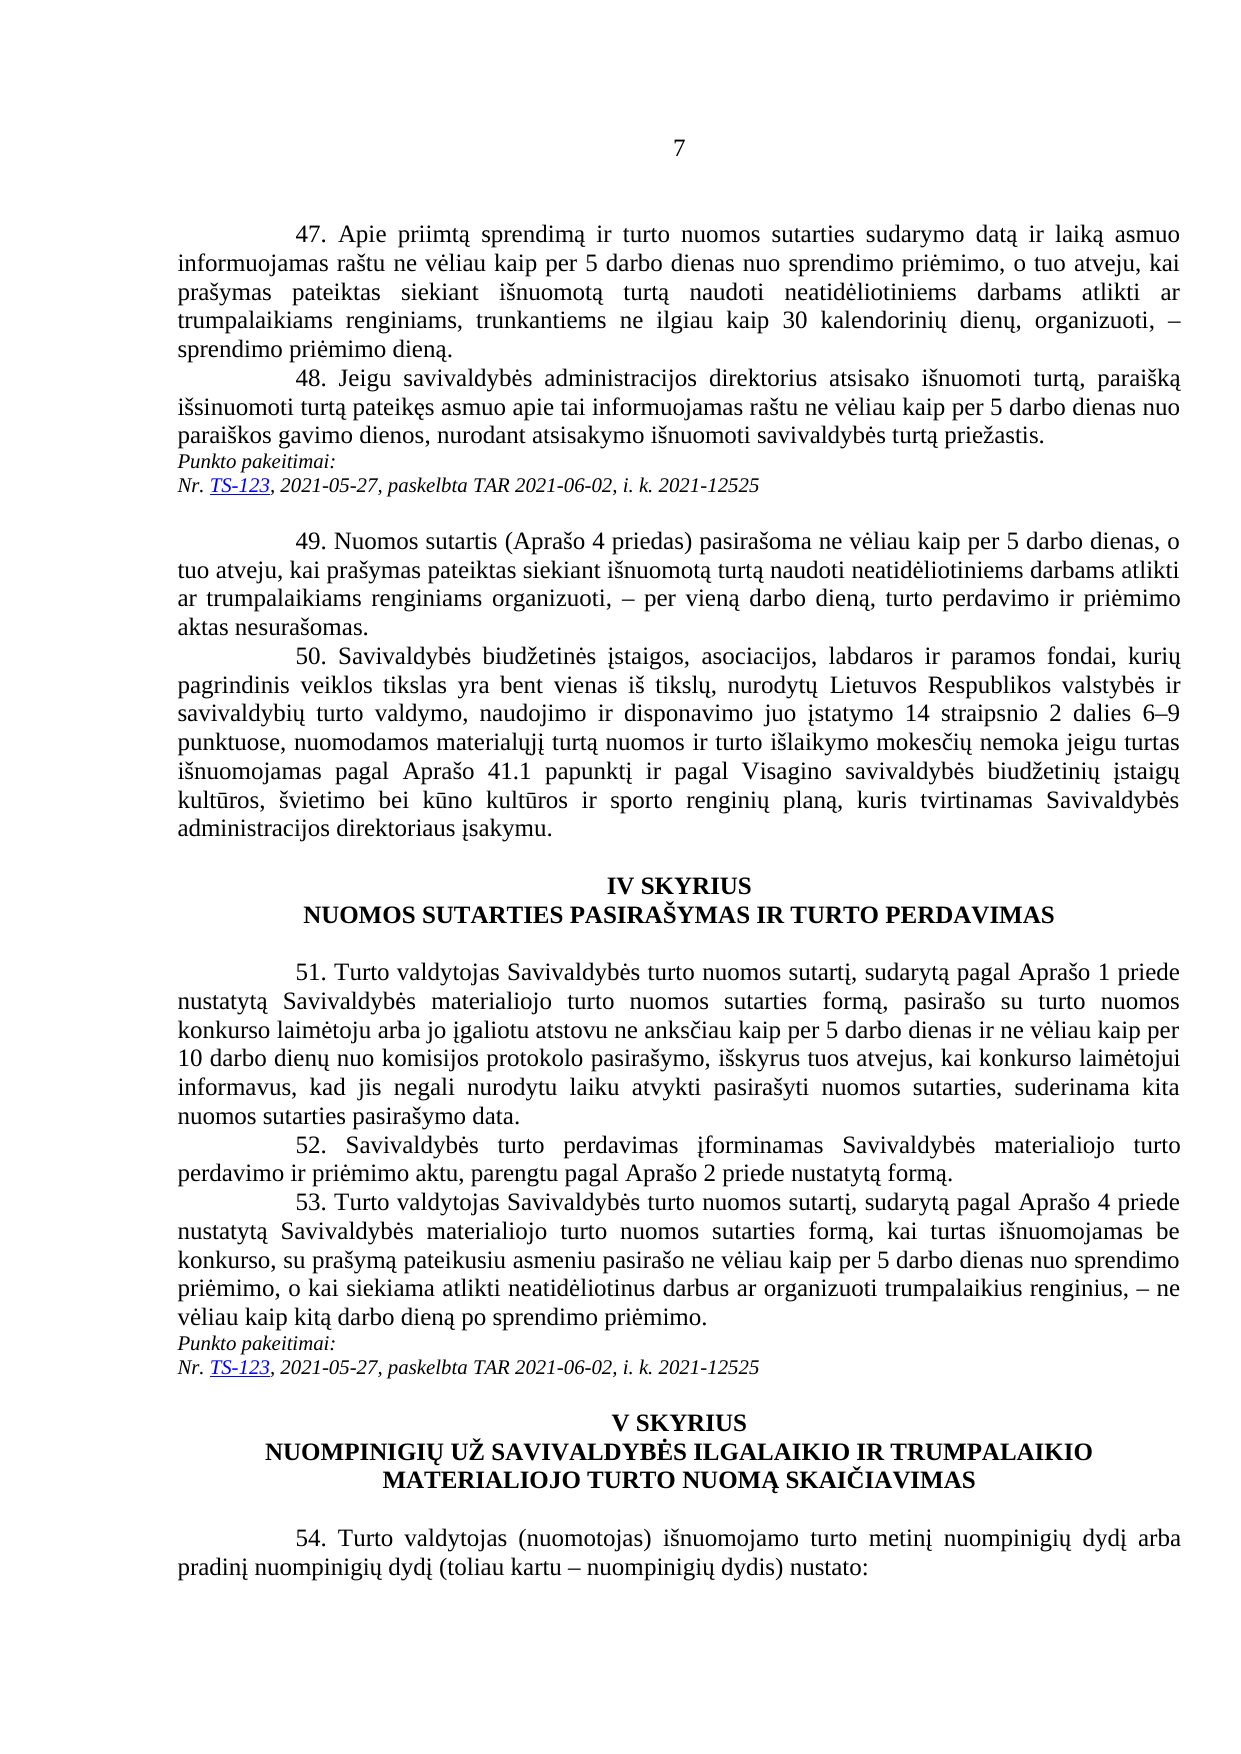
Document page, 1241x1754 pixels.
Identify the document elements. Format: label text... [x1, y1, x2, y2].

text NUOMPINIGIŲ UŽ SAVIVALDYBĖS ILGALAIKIO IR TRUMPALAIKIO MATERIALIOJO TURTO NUOMĄ SKAIČIAVIMAS [177, 1437, 1181, 1494]
text 51. Turto valdytojas Savivaldybės turto nuomos sutartį, sudarytą pagal Aprašo 1 priede nustatytą Savivaldybės materialiojo turto nuomos sutarties formą, pasirašo su turto nuomos konkurso laimėtoju arba jo įgaliotu atstovu ne anksčiau kaip per 5 darbo dienas ir ne vėliau kaip per 10 darbo dienų nuo komisijos protokolo pasirašymo, išskyrus tuos atvejus, kai konkurso laimėtojui informavus, kad jis negali nurodytu laiku atvykti pasirašyti nuomos sutarties, suderinama kita nuomos sutarties pasirašymo data. [177, 957, 1181, 1130]
text Punkto pakeitimai: [177, 449, 1181, 473]
text 52. Savivaldybės turto perdavimas įforminamas Savivaldybės materialiojo turto perdavimo ir priėmimo aktu, parengtu pagal Aprašo 2 priede nustatytą formą. [177, 1130, 1181, 1187]
text Nr. TS-123, 2021-05-27, paskelbta TAR 2021-06-02, i. k. 2021-12525 [177, 1355, 1181, 1379]
text V SKYRIUS [177, 1408, 1181, 1437]
text NUOMOS SUTARTIES PASIRAŠYMAS IR TURTO PERDAVIMAS [177, 900, 1181, 928]
text 49. Nuomos sutartis (Aprašo 4 priedas) pasirašoma ne vėliau kaip per 5 darbo dienas, o tuo atveju, kai prašymas pateiktas siekiant išnuomotą turtą naudoti neatidėliotiniems darbams atlikti ar trumpalaikiams renginiams organizuoti, – per vieną darbo dieną, turto perdavimo ir priėmimo aktas nesurašomas. [177, 526, 1181, 641]
text Nr. TS-123, 2021-05-27, paskelbta TAR 2021-06-02, i. k. 2021-12525 [177, 473, 1181, 497]
text 47. Apie priimtą sprendimą ir turto nuomos sutarties sudarymo datą ir laiką asmuo informuojamas raštu ne vėliau kaip per 5 darbo dienas nuo sprendimo priėmimo, o tuo atveju, kai prašymas pateiktas siekiant išnuomotą turtą naudoti neatidėliotiniems darbams atlikti ar trumpalaikiams renginiams, trunkantiems ne ilgiau kaip 30 kalendorinių dienų, organizuoti, – sprendimo priėmimo dieną. [177, 219, 1181, 363]
text 48. Jeigu savivaldybės administracijos direktorius atsisako išnuomoti turtą, paraišką išsinuomoti turtą pateikęs asmuo apie tai informuojamas raštu ne vėliau kaip per 5 darbo dienas nuo paraiškos gavimo dienos, nurodant atsisakymo išnuomoti savivaldybės turtą priežastis. [177, 363, 1181, 449]
text IV SKYRIUS [177, 871, 1181, 900]
text 54. Turto valdytojas (nuomotojas) išnuomojamo turto metinį nuompinigių dydį arba pradinį nuompinigių dydį (toliau kartu – nuompinigių dydis) nustato: [177, 1523, 1181, 1580]
text 50. Savivaldybės biudžetinės įstaigos, asociacijos, labdaros ir paramos fondai, kurių pagrindinis veiklos tikslas yra bent vienas iš tikslų, nurodytų Lietuvos Respublikos valstybės ir savivaldybių turto valdymo, naudojimo ir disponavimo juo įstatymo 14 straipsnio 2 dalies 6–9 punktuose, nuomodamos materialųjį turtą nuomos ir turto išlaikymo mokesčių nemoka jeigu turtas išnuomojamas pagal Aprašo 41.1 papunktį ir pagal Visagino savivaldybės biudžetinių įstaigų kultūros, švietimo bei kūno kultūros ir sporto renginių planą, kuris tvirtinamas Savivaldybės administracijos direktoriaus įsakymu. [177, 641, 1181, 842]
text Punkto pakeitimai: [177, 1331, 1181, 1355]
text 53. Turto valdytojas Savivaldybės turto nuomos sutartį, sudarytą pagal Aprašo 4 priede nustatytą Savivaldybės materialiojo turto nuomos sutarties formą, kai turtas išnuomojamas be konkurso, su prašymą pateikusiu asmeniu pasirašo ne vėliau kaip per 5 darbo dienas nuo sprendimo priėmimo, o kai siekiama atlikti neatidėliotinus darbus ar organizuoti trumpalaikius renginius, – ne vėliau kaip kitą darbo dieną po sprendimo priėmimo. [177, 1187, 1181, 1331]
